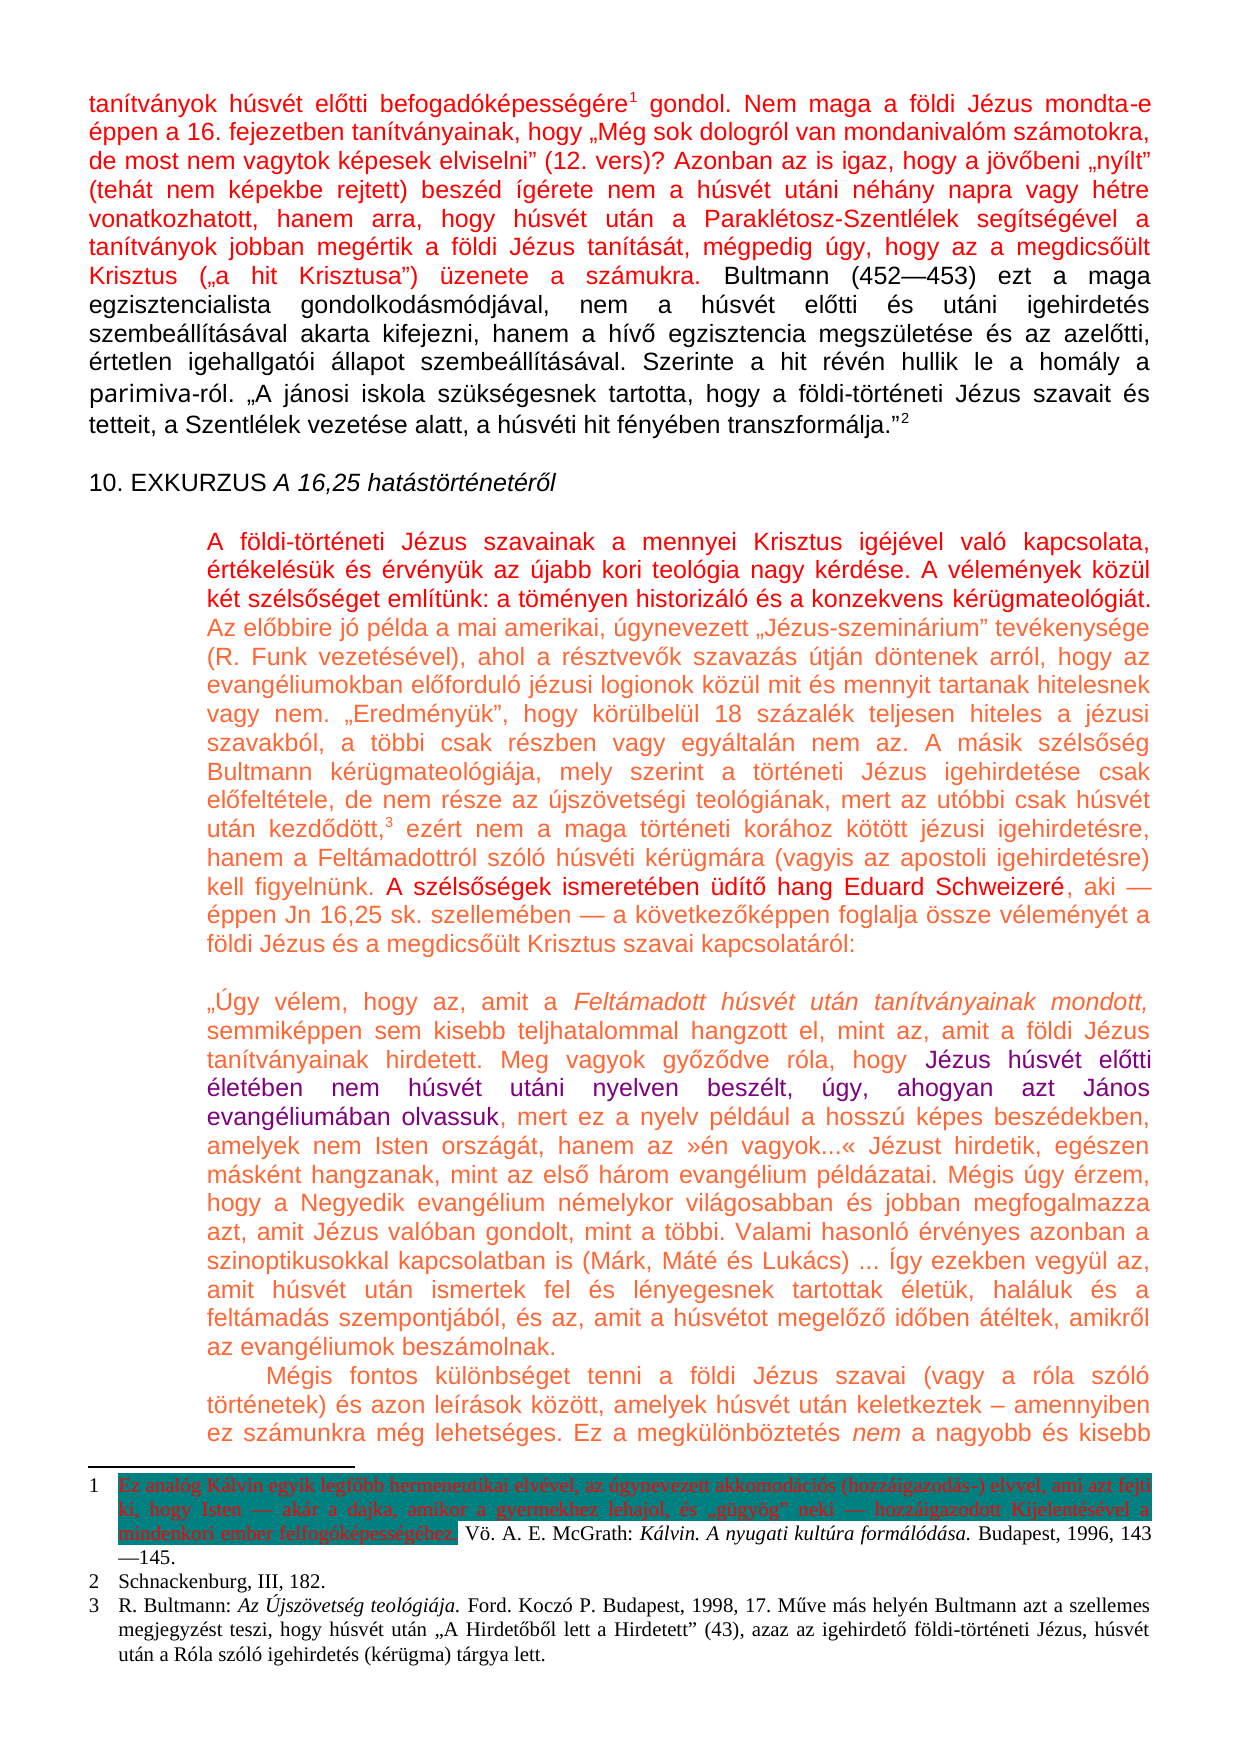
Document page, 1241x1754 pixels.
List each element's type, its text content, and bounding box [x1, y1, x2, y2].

text Schnackenburg, III, 182. [88, 1569, 1152, 1593]
text „Úgy vélem, hogy az, amit a Feltámadott húsvét után tanítványainak mondott, semmiképpen sem kisebb teljhatalommal hangzott el, mint az, amit a földi Jézus tanítványainak hirdetett. Meg vagyok győződve róla, hogy Jézus húsvét előtti életében nem húsvét utáni nyelven beszélt, úgy, ahogyan azt János evangéliumában olvassuk, mert ez a nyelv például a hosszú képes beszédekben, amelyek nem Isten országát, hanem az »én vagyok...« Jézust hirdetik, egészen másként hangzanak, mint az első három evangélium példázatai. Mégis úgy érzem, hogy a Negyedik evangélium némelykor világosabban és jobban megfogalmazza azt, amit Jézus valóban gondolt, mint a többi. Valami hasonló érvényes azonban a szinoptikusokkal kapcsolatban is (Márk, Máté és Lukács) ... Így ezekben vegyül az, amit húsvét után ismertek fel és lényegesnek tartottak életük, haláluk és a feltámadás szempontjából, és az, amit a húsvétot megelőző időben átéltek, amikről az evangéliumok beszámolnak. [207, 987, 1152, 1361]
text Mégis fontos különbséget tenni a földi Jézus szavai (vagy a róla szóló történetek) és azon leírások között, amelyek húsvét után keletkeztek – amennyiben ez számunkra még lehetséges. Ez a megkülönböztetés nem a nagyobb és kisebb [207, 1361, 1152, 1447]
text R. Bultmann: Az Újszövetség teológiája. Ford. Koczó P. Budapest, 1998, 17. Műve más helyén Bultmann azt a szellemes megjegyzést teszi, hogy húsvét után „A Hirdetőből lett a Hirdetett” (43), azaz az igehirdető földi-történeti Jézus, húsvét után a Róla szóló igehirdetés (kérügma) tárgya lett. [88, 1593, 1152, 1665]
text A földi-történeti Jézus szavainak a mennyei Krisztus igéjével való kapcsolata, értékelésük és érvényük az újabb kori teológia nagy kérdése. A vélemények közül két szélsőséget említünk: a töményen historizáló és a konzekvens kérügmateológiát. Az előbbire jó példa a mai amerikai, úgynevezett „Jézus-szeminárium” tevékenysége (R. Funk vezetésével), ahol a résztvevők szavazás útján döntenek arról, hogy az evangéliumokban előforduló jézusi logionok közül mit és mennyit tartanak hitelesnek vagy nem. „Eredményük”, hogy körülbelül 18 százalék teljesen hiteles a jézusi szavakból, a többi csak részben vagy egyáltalán nem az. A másik szélsőség Bultmann kérügmateológiája, mely szerint a történeti Jézus igehirdetése csak előfeltétele, de nem része az újszövetségi teológiának, mert az utóbbi csak húsvét után kezdődött, ezért nem a maga történeti korához kötött jézusi igehirdetésre, hanem a Feltámadottról szóló húsvéti kérügmára (vagyis az apostoli igehirdetésre) kell figyelnünk. A szélsőségek ismeretében üdítő hang Eduard Schweizeré, aki — éppen Jn 16,25 sk. szellemében — a következőképpen foglalja össze véleményét a földi Jézus és a megdicsőült Krisztus szavai kapcsolatáról: [207, 526, 1152, 958]
text 25. vers. A tau'ta... lelavlhka {tauta lelaléka} („Ezeket... mondtam”) formula, amivel a vers kezdődik, az eddig mondottakra visszatekintést és zárást jelez, ahogy például a 14,25-ben is. Ami új az előzőkhöz képest, az az e*n parimivai" {en paroimiaisz} („példabeszédek által”) említése. Vonatkozhat ez a 16. fejezeten belül a szülő asszony példájára (21. vers), még inkább a 16. versben tett bejelentésre a „kis idő”-ről. De az egész evangélium addigi részeire érvényes, például a 10. fejezetben a pásztor és juhai vagy a 15. fejezetben a szőlőtő és vesszői allegóriába hajló példázatára. Sőt ez a földi („történeti”) Jézus egész igehirdetésére vonatkozik, amit János evangéliuma írója a húsvét fényében még túlságosan talányszerűnek tart. Ezzel természetesen nem a történeti Jézus igehirdetését értékeli le a feltámadt Krisztus szavaihoz képest, hanem a tanítványok húsvét előtti befogadóképességére gondol. Nem maga a földi Jézus mondta‑e éppen a 16. fejezetben tanítványainak, hogy „Még sok dologról van mondanivalóm számotokra, de most nem vagytok képesek elviselni” (12. vers)? Azonban az is igaz, hogy a jövőbeni „nyílt” (tehát nem képekbe rejtett) beszéd ígérete nem a húsvét utáni néhány napra vagy hétre vonatkozhatott, hanem arra, hogy húsvét után a Paraklétosz-Szentlélek segítségével a tanítványok jobban megértik a földi Jézus tanítását, mégpedig úgy, hogy az a megdicsőült Krisztus („a hit Krisztusa”) üzenete a számukra. Bultmann (452—453) ezt a maga egzisztencialista gondolkodásmódjával, nem a húsvét előtti és utáni igehirdetés szembeállításával akarta kifejezni, hanem a hívő egzisztencia megszületése és az azelőtti, értetlen igehallgatói állapot szembeállításával. Szerinte a hit révén hullik le a homály a parimiva {paroimia}-ról. „A jánosi iskola szükségesnek tartotta, hogy a földi-történeti Jézus szavait és tetteit, a Szentlélek vezetése alatt, a húsvéti hit fényében transzformálja.” [88, 88, 1152, 439]
text 10. EXKURZUS A 16,25 hatástörténetéről [88, 468, 1152, 497]
text Ez analóg Kálvin egyik legfőbb hermeneutikai elvével, az úgynevezett akkomodációs (hozzáigazodás‑) elvvel, ami azt fejti ki, hogy Isten — akár a dajka, amikor a gyermekhez lehajol, és „gügyög” neki — hozzáigazodott Kijelentésével a mindenkori ember felfogóképességéhez. Vö. A. E. McGrath: Kálvin. A nyugati kultúra formálódása. Budapest, 1996, 143—145. [88, 1473, 1152, 1569]
